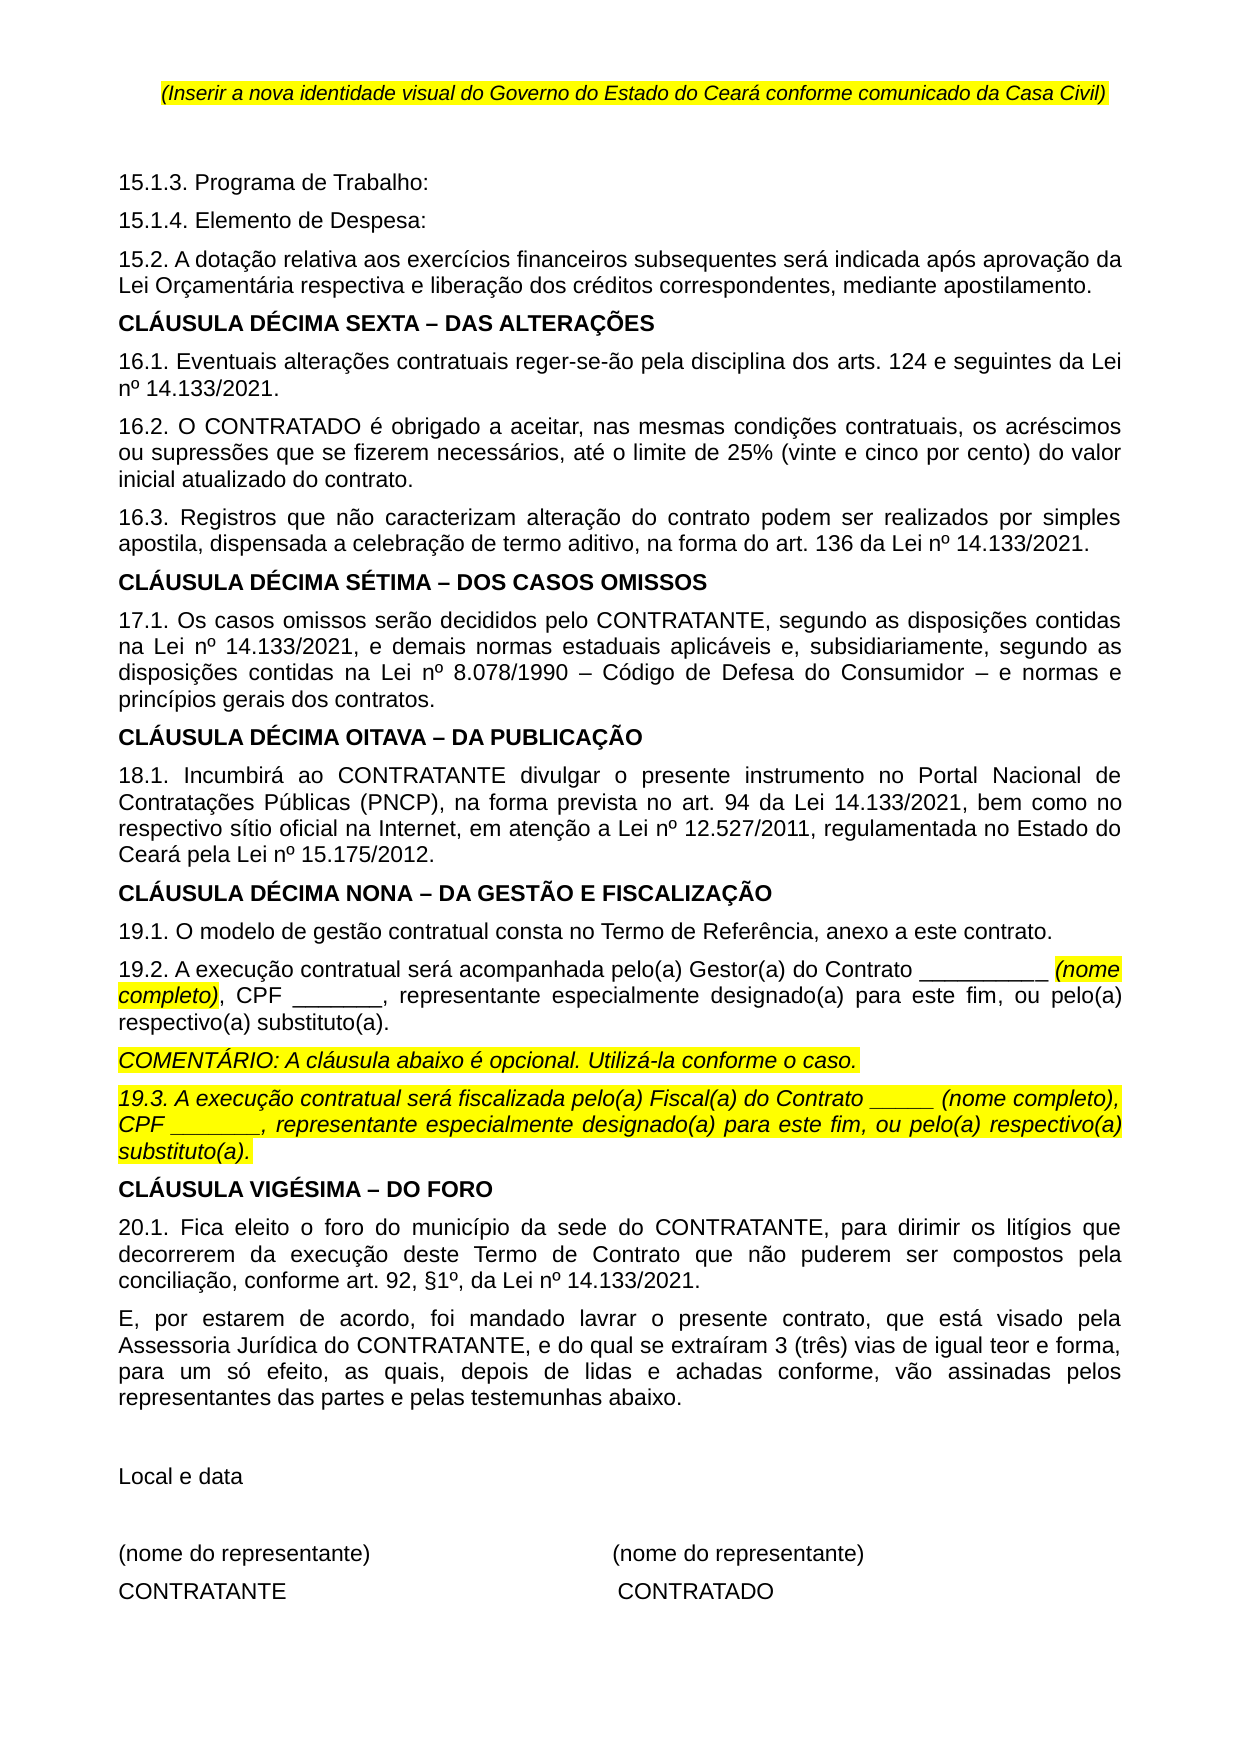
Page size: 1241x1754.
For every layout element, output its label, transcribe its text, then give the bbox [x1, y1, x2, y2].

text 20.1. Fica eleito o foro do município da sede do CONTRATANTE, para dirimir os litígios que decorrerem da execução deste Termo de Contrato que não puderem ser compostos pela conciliação, conforme art. 92, §1º, da Lei nº 14.133/2021. [118, 1214, 1122, 1293]
text CLÁUSULA DÉCIMA SÉTIMA – DOS CASOS OMISSOS [118, 568, 1122, 595]
text CLÁUSULA DÉCIMA SEXTA – DAS ALTERAÇÕES [118, 310, 1122, 336]
text 18.1. Incumbirá ao CONTRATANTE divulgar o presente instrumento no Portal Nacional de Contratações Públicas (PNCP), na forma prevista no art. 94 da Lei 14.133/2021, bem como no respectivo sítio oficial na Internet, em atenção a Lei nº 12.527/2011, regulamentada no Estado do Ceará pela Lei nº 15.175/2012. [118, 762, 1122, 868]
text CONTRATANTE CONTRATADO [118, 1578, 1122, 1604]
text 16.1. Eventuais alterações contratuais reger-se-ão pela disciplina dos arts. 124 e seguintes da Lei nº 14.133/2021. [118, 348, 1122, 401]
text 19.2. A execução contratual será acompanhada pelo(a) Gestor(a) do Contrato __________ (nome completo), CPF _______, representante especialmente designado(a) para este fim, ou pelo(a) respectivo(a) substituto(a). [118, 956, 1122, 1035]
text CLÁUSULA DÉCIMA OITAVA – DA PUBLICAÇÃO [118, 724, 1122, 750]
text CLÁUSULA VIGÉSIMA – DO FORO [118, 1176, 1122, 1202]
text (nome do representante) (nome do representante) [118, 1539, 1122, 1566]
text 15.1.4. Elemento de Despesa: [118, 207, 1122, 234]
text 15.2. A dotação relativa aos exercícios financeiros subsequentes será indicada após aprovação da Lei Orçamentária respectiva e liberação dos créditos correspondentes, mediante apostilamento. [118, 246, 1122, 298]
text E, por estarem de acordo, foi mandado lavrar o presente contrato, que está visado pela Assessoria Jurídica do CONTRATANTE, e do qual se extraíram 3 (três) vias de igual teor e forma, para um só efeito, as quais, depois de lidas e achadas conforme, vão assinadas pelos representantes das partes e pelas testemunhas abaixo. [118, 1305, 1122, 1411]
text 19.1. O modelo de gestão contratual consta no Termo de Referência, anexo a este contrato. [118, 918, 1122, 944]
text 15.1.3. Programa de Trabalho: [118, 169, 1122, 195]
text 16.3. Registros que não caracterizam alteração do contrato podem ser realizados por simples apostila, dispensada a celebração de termo aditivo, na forma do art. 136 da Lei nº 14.133/2021. [118, 504, 1122, 557]
text COMENTÁRIO: A cláusula abaixo é opcional. Utilizá-la conforme o caso. [118, 1047, 1122, 1073]
text 17.1. Os casos omissos serão decididos pelo CONTRATANTE, segundo as disposições contidas na Lei nº 14.133/2021, e demais normas estaduais aplicáveis e, subsidiariamente, segundo as disposições contidas na Lei nº 8.078/1990 – Código de Defesa do Consumidor – e normas e princípios gerais dos contratos. [118, 607, 1122, 712]
text 16.2. O CONTRATADO é obrigado a aceitar, nas mesmas condições contratuais, os acréscimos ou supressões que se fizerem necessários, até o limite de 25% (vinte e cinco por cento) do valor inicial atualizado do contrato. [118, 413, 1122, 492]
text Local e data [118, 1463, 1122, 1489]
text CLÁUSULA DÉCIMA NONA – DA GESTÃO E FISCALIZAÇÃO [118, 879, 1122, 906]
text 19.3. A execução contratual será fiscalizada pelo(a) Fiscal(a) do Contrato _____ (nome completo), CPF _______, representante especialmente designado(a) para este fim, ou pelo(a) respectivo(a) substituto(a). [118, 1085, 1122, 1164]
